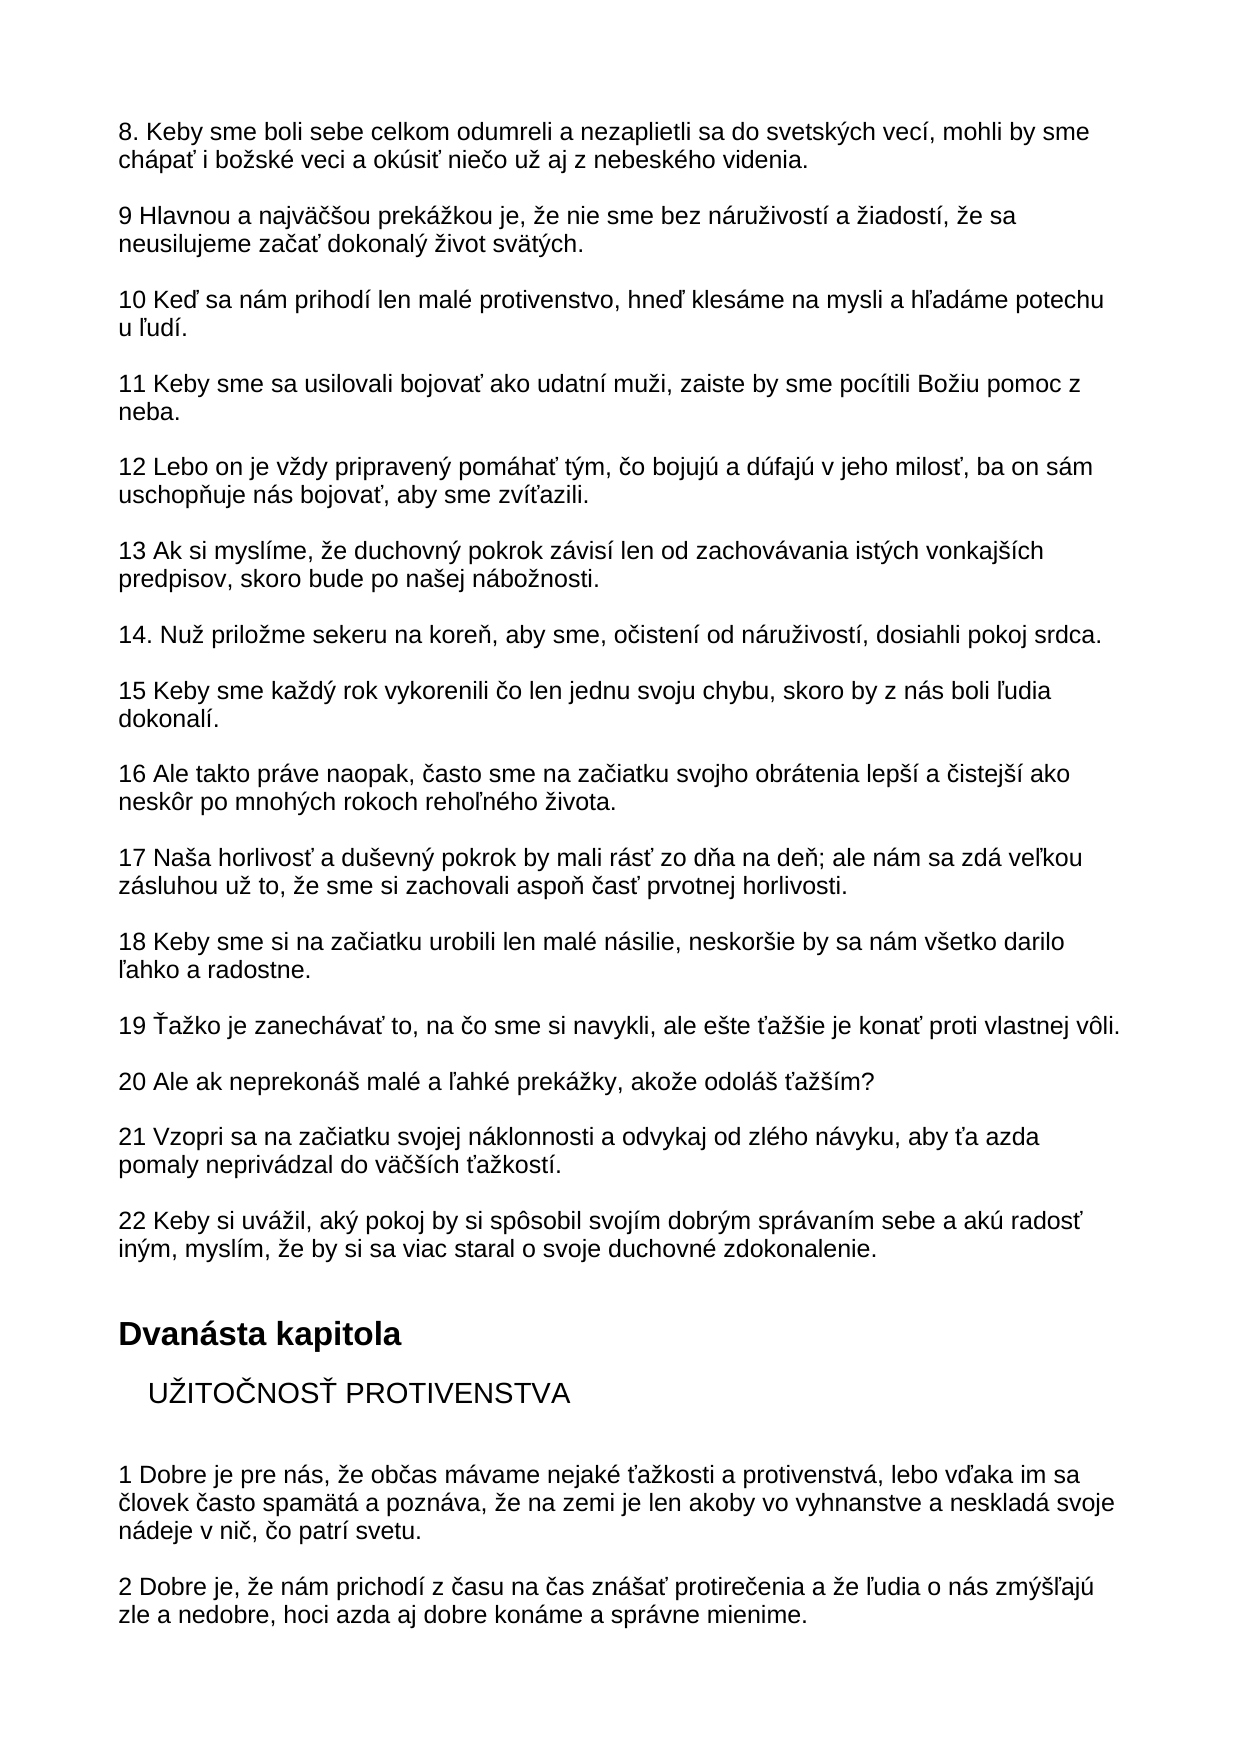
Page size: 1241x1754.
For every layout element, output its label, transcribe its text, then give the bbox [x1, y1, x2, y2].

text 22 Keby si uvážil, aký pokoj by si spôsobil svojím dobrým správaním sebe a akú radosť iným, myslím, že by si sa viac staral o svoje duchovné zdokonalenie. [118, 1207, 1122, 1263]
text 15 Keby sme každý rok vykorenili čo len jednu svoju chybu, skoro by z nás boli ľudia dokonalí. [118, 676, 1122, 732]
text 17 Naša horlivosť a duševný pokrok by mali rásť zo dňa na deň; ale nám sa zdá veľkou zásluhou už to, že sme si zachovali aspoň časť prvotnej horlivosti. [118, 844, 1122, 900]
text 20 Ale ak neprekonáš malé a ľahké prekážky, akože odoláš ťažším? [118, 1067, 1122, 1095]
subtitle UŽITOČNOSŤ PROTIVENSTVA [148, 1377, 1122, 1409]
text 10 Keď sa nám prihodí len malé protivenstvo, hneď klesáme na mysli a hľadáme potechu u ľudí. [118, 286, 1122, 341]
text 19 Ťažko je zanechávať to, na čo sme si navykli, ale ešte ťažšie je konať proti vlastnej vôli. [118, 1011, 1122, 1039]
text 1 Dobre je pre nás, že občas mávame nejaké ťažkosti a protivenstvá, lebo vďaka im sa človek často spamätá a poznáva, že na zemi je len akoby vo vyhnanstve a neskladá svoje nádeje v nič, čo patrí svetu. [118, 1461, 1122, 1545]
text 11 Keby sme sa usilovali bojovať ako udatní muži, zaiste by sme pocítili Božiu pomoc z neba. [118, 369, 1122, 425]
text 18 Keby sme si na začiatku urobili len malé násilie, neskoršie by sa nám všetko darilo ľahko a radostne. [118, 928, 1122, 983]
text 9 Hlavnou a najväčšou prekážkou je, že nie sme bez náruživostí a žiadostí, že sa neusilujeme začať dokonalý život svätých. [118, 202, 1122, 258]
text 8. Keby sme boli sebe celkom odumreli a nezaplietli sa do svetských vecí, mohli by sme chápať i božské veci a okúsiť niečo už aj z nebeského videnia. [118, 118, 1122, 174]
text 2 Dobre je, že nám prichodí z času na čas znášať protirečenia a že ľudia o nás zmýšľajú zle a nedobre, hoci azda aj dobre konáme a správne mienime. [118, 1573, 1122, 1628]
text 16 Ale takto práve naopak, často sme na začiatku svojho obrátenia lepší a čistejší ako neskôr po mnohých rokoch rehoľného života. [118, 760, 1122, 816]
text 21 Vzopri sa na začiatku svojej náklonnosti a odvykaj od zlého návyku, aby ťa azda pomaly neprivádzal do väčších ťažkostí. [118, 1123, 1122, 1179]
text 12 Lebo on je vždy pripravený pomáhať tým, čo bojujú a dúfajú v jeho milosť, ba on sám uschopňuje nás bojovať, aby sme zvíťazili. [118, 453, 1122, 509]
subtitle Dvanásta kapitola [118, 1315, 1122, 1353]
text 14. Nuž priložme sekeru na koreň, aby sme, očistení od náruživostí, dosiahli pokoj srdca. [118, 621, 1122, 648]
text 13 Ak si myslíme, že duchovný pokrok závisí len od zachovávania istých vonkajších predpisov, skoro bude po našej nábožnosti. [118, 537, 1122, 593]
